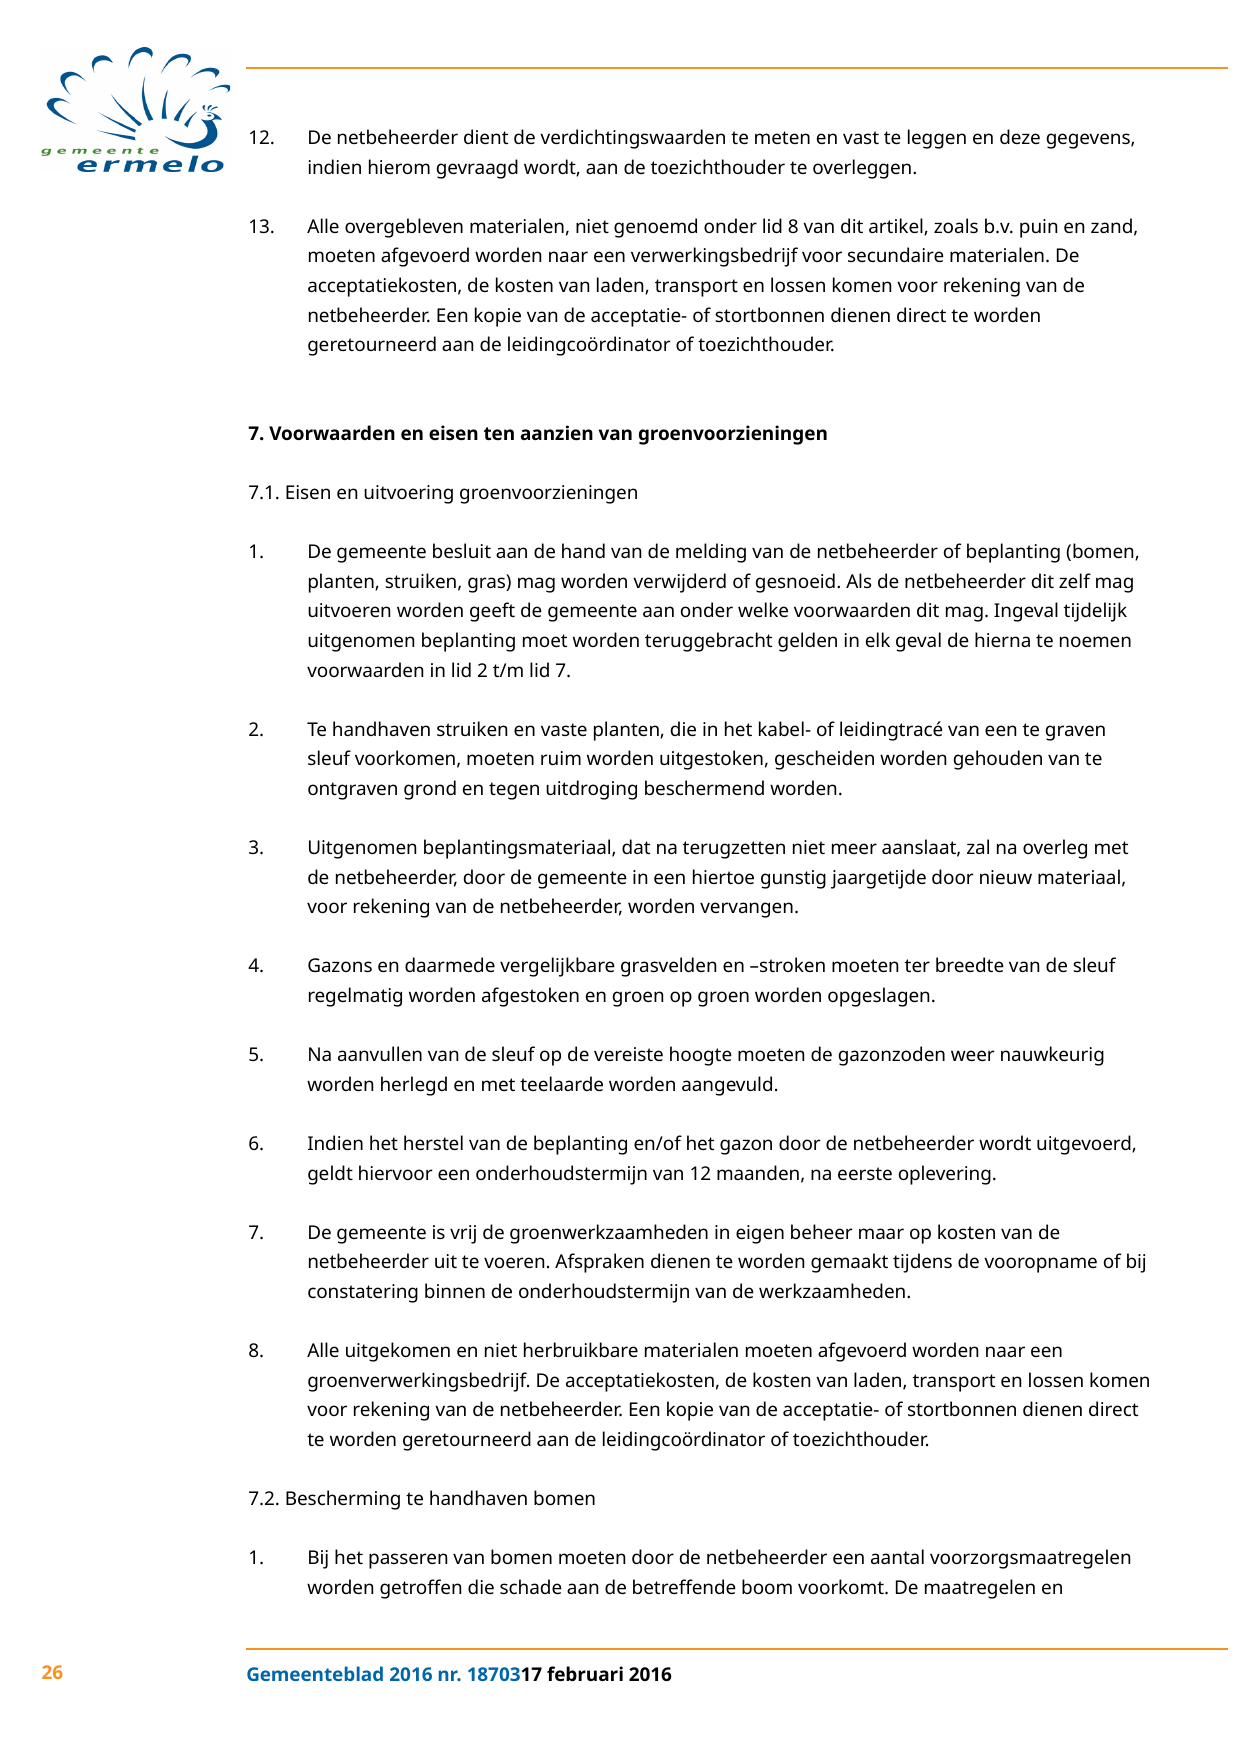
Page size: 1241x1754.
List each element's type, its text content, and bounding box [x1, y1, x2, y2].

text 7.2. Bescherming te handhaven bomen [248, 1485, 1152, 1511]
picture [41, 47, 231, 172]
list Gazons en daarmede vergelijkbare grasvelden en –stroken moeten ter breedte van de sleuf regelmatig worden afgestoken en groen op groen worden opgeslagen. [248, 953, 1152, 1008]
list Indien het herstel van de beplanting en/of het gazon door de netbeheerder wordt uitgevoerd, geldt hiervoor een onderhoudstermijn van 12 maanden, na eerste oplevering. [248, 1130, 1152, 1186]
list Uitgenomen beplantingsmateriaal, dat na terugzetten niet meer aanslaat, zal na overleg met de netbeheerder, door de gemeente in een hiertoe gunstig jaargetijde door nieuw materiaal, voor rekening van de netbeheerder, worden vervangen. [248, 834, 1152, 919]
list De gemeente is vrij de groenwerkzaamheden in eigen beheer maar op kosten van de netbeheerder uit te voeren. Afspraken dienen te worden gemaakt tijdens de vooropname of bij constatering binnen de onderhoudstermijn van de werkzaamheden. [248, 1219, 1152, 1304]
list Na aanvullen van de sleuf op de vereiste hoogte moeten de gazonzoden weer nauwkeurig worden herlegd en met teelaarde worden aangevuld. [248, 1041, 1152, 1097]
list Alle overgebleven materialen, niet genoemd onder lid 8 van dit artikel, zoals b.v. puin en zand, moeten afgevoerd worden naar een verwerkingsbedrijf voor secundaire materialen. De acceptatiekosten, de kosten van laden, transport en lossen komen voor rekening van de netbeheerder. Een kopie van de acceptatie- of stortbonnen dienen direct te worden geretourneerd aan de leidingcoördinator of toezichthouder. [248, 213, 1152, 357]
list Te handhaven struiken en vaste planten, die in het kabel- of leidingtracé van een te graven sleuf voorkomen, moeten ruim worden uitgestoken, gescheiden worden gehouden van te ontgraven grond en tegen uitdroging beschermend worden. [248, 716, 1152, 801]
text 7.1. Eisen en uitvoering groenvoorzieningen [248, 479, 1152, 505]
list De netbeheerder dient de verdichtingswaarden te meten en vast te leggen en deze gegevens, indien hierom gevraagd wordt, aan de toezichthouder te overleggen. [248, 124, 1152, 180]
list Bij het passeren van bomen moeten door de netbeheerder een aantal voorzorgsmaatregelen worden getroffen die schade aan de betreffende boom voorkomt. De maatregelen en [248, 1544, 1152, 1600]
list De gemeente besluit aan de hand van de melding van de netbeheerder of beplanting (bomen, planten, struiken, gras) mag worden verwijderd of gesnoeid. Als de netbeheerder dit zelf mag uitvoeren worden geeft de gemeente aan onder welke voorwaarden dit mag. Ingeval tijdelijk uitgenomen beplanting moet worden teruggebracht gelden in elk geval de hierna te noemen voorwaarden in lid 2 t/m lid 7. [248, 538, 1152, 683]
list Alle uitgekomen en niet herbruikbare materialen moeten afgevoerd worden naar een groenverwerkingsbedrijf. De acceptatiekosten, de kosten van laden, transport en lossen komen voor rekening van de netbeheerder. Een kopie van de acceptatie- of stortbonnen dienen direct te worden geretourneerd aan de leidingcoördinator of toezichthouder. [248, 1337, 1152, 1452]
text 7. Voorwaarden en eisen ten aanzien van groenvoorzieningen [248, 420, 1152, 446]
